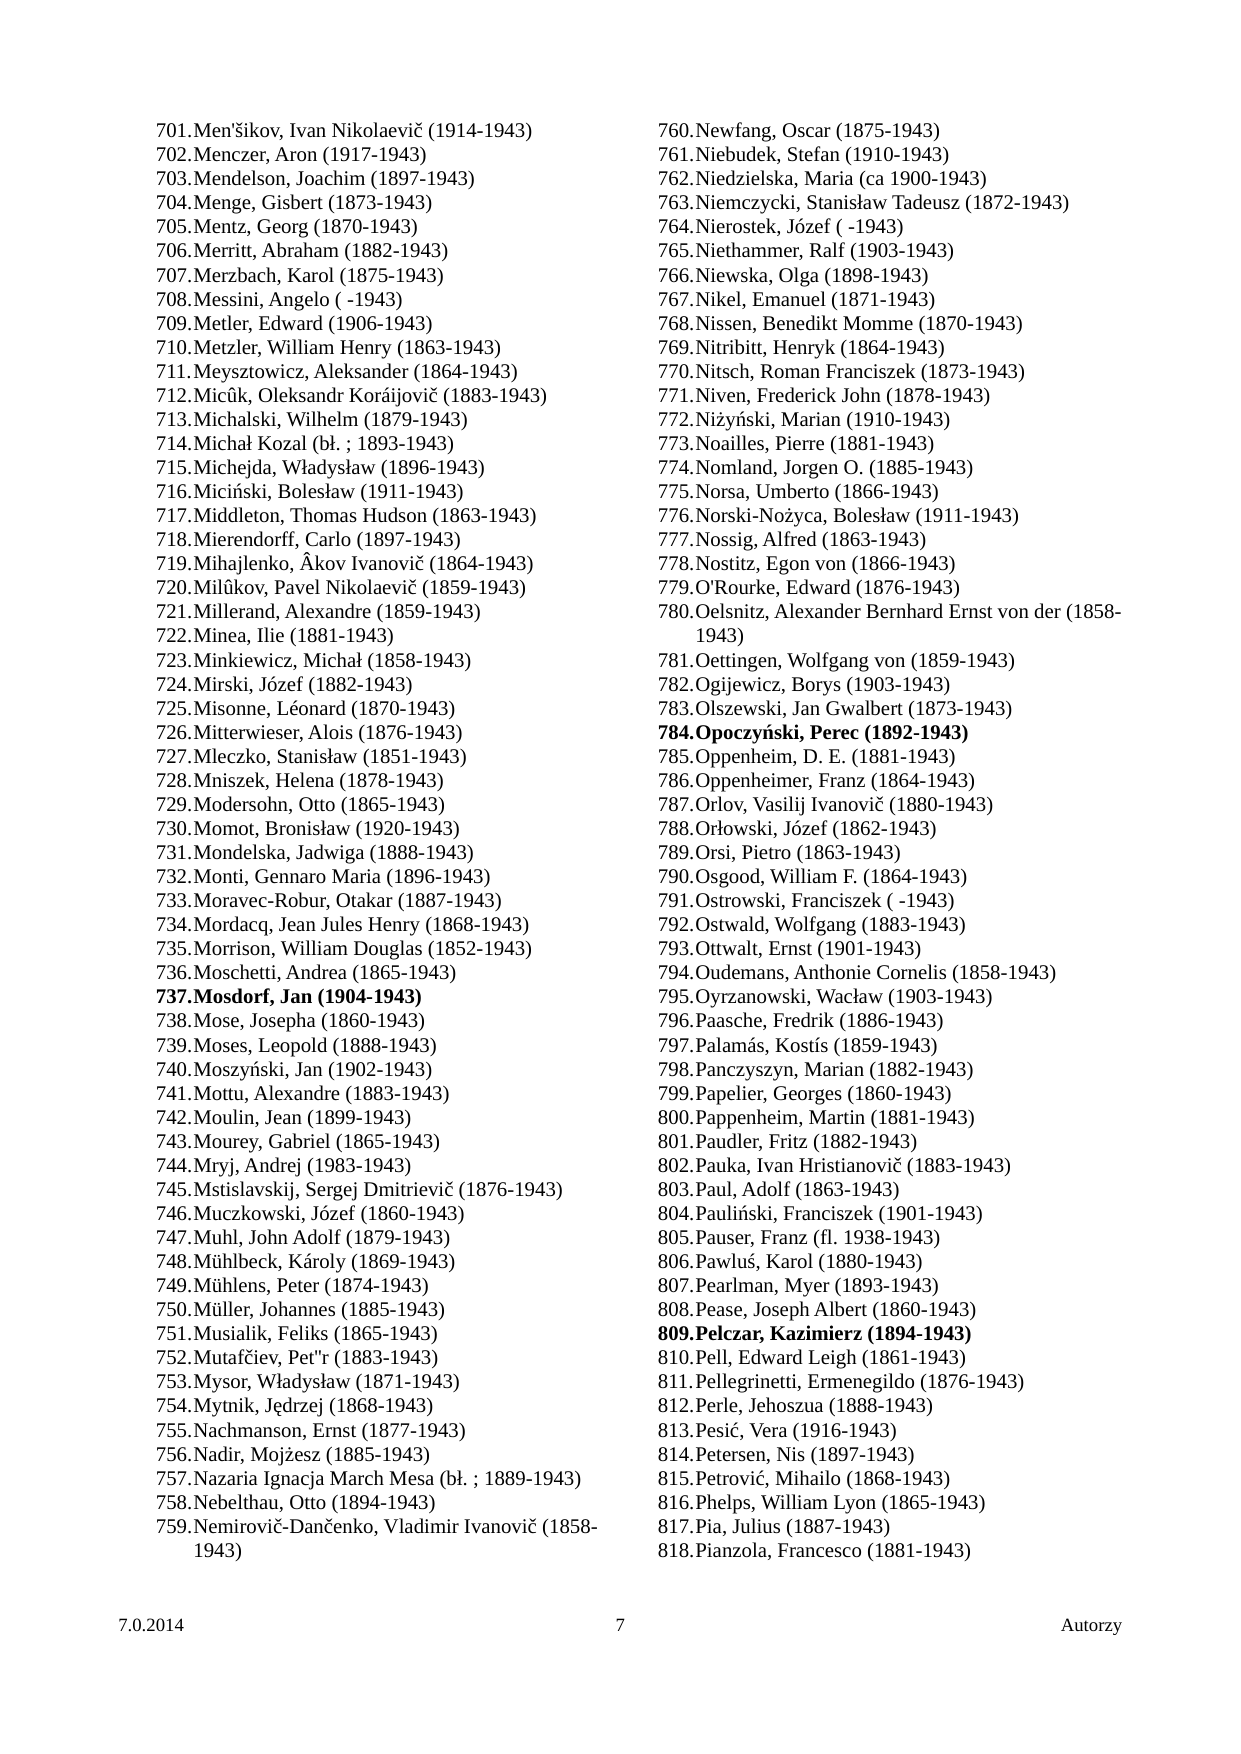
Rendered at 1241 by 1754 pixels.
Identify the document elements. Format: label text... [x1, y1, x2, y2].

list Pappenheim, Martin (1881-1943) [658, 1105, 1122, 1129]
list Menge, Gisbert (1873-1943) [156, 190, 620, 214]
list Newfang, Oscar (1875-1943) [658, 118, 1122, 142]
list Mottu, Alexandre (1883-1943) [156, 1081, 620, 1105]
list Pellegrinetti, Ermenegildo (1876-1943) [658, 1369, 1122, 1393]
list Mryj, Andrej (1983-1943) [156, 1153, 620, 1177]
list Paul, Adolf (1863-1943) [658, 1177, 1122, 1201]
list Ottwalt, Ernst (1901-1943) [658, 936, 1122, 960]
list Minkiewicz, Michał (1858-1943) [156, 647, 620, 672]
list Mstislavskij, Sergej Dmitrievič (1876-1943) [156, 1177, 620, 1201]
list Mutafčiev, Pet''r (1883-1943) [156, 1345, 620, 1369]
list Mose, Josepha (1860-1943) [156, 1008, 620, 1032]
list Panczyszyn, Marian (1882-1943) [658, 1057, 1122, 1081]
list Niemczycki, Stanisław Tadeusz (1872-1943) [658, 190, 1122, 214]
list Nebelthau, Otto (1894-1943) [156, 1490, 620, 1514]
list Musialik, Feliks (1865-1943) [156, 1321, 620, 1345]
list Nadir, Mojżesz (1885-1943) [156, 1442, 620, 1466]
list Noailles, Pierre (1881-1943) [658, 431, 1122, 455]
list Merzbach, Karol (1875-1943) [156, 262, 620, 287]
list Pawluś, Karol (1880-1943) [658, 1249, 1122, 1273]
list Mniszek, Helena (1878-1943) [156, 768, 620, 792]
list Moschetti, Andrea (1865-1943) [156, 960, 620, 984]
list Norski-Nożyca, Bolesław (1911-1943) [658, 503, 1122, 527]
list Ogijewicz, Borys (1903-1943) [658, 672, 1122, 696]
list Niedzielska, Maria (ca 1900-1943) [658, 166, 1122, 190]
list Middleton, Thomas Hudson (1863-1943) [156, 503, 620, 527]
list Mitterwieser, Alois (1876-1943) [156, 720, 620, 744]
list Moszyński, Jan (1902-1943) [156, 1057, 620, 1081]
list Nomland, Jorgen O. (1885-1943) [658, 455, 1122, 479]
list Micûk, Oleksandr Koráijovič (1883-1943) [156, 383, 620, 407]
list Orłowski, Józef (1862-1943) [658, 816, 1122, 840]
list Mysor, Władysław (1871-1943) [156, 1369, 620, 1393]
list Phelps, William Lyon (1865-1943) [658, 1490, 1122, 1514]
list Mordacq, Jean Jules Henry (1868-1943) [156, 912, 620, 936]
list Michejda, Władysław (1896-1943) [156, 455, 620, 479]
list Nachmanson, Ernst (1877-1943) [156, 1417, 620, 1442]
list Oppenheim, D. E. (1881-1943) [658, 744, 1122, 768]
list Mleczko, Stanisław (1851-1943) [156, 744, 620, 768]
list Nitsch, Roman Franciszek (1873-1943) [658, 359, 1122, 383]
list Morrison, William Douglas (1852-1943) [156, 936, 620, 960]
list Pease, Joseph Albert (1860-1943) [658, 1297, 1122, 1321]
list Monti, Gennaro Maria (1896-1943) [156, 864, 620, 888]
list Niethammer, Ralf (1903-1943) [658, 238, 1122, 262]
list Misonne, Léonard (1870-1943) [156, 696, 620, 720]
list Pia, Julius (1887-1943) [658, 1514, 1122, 1538]
list Osgood, William F. (1864-1943) [658, 864, 1122, 888]
list Nierostek, Józef ( -1943) [658, 214, 1122, 238]
list Nemirovič-Dančenko, Vladimir Ivanovič (1858-1943) [156, 1514, 620, 1562]
list Orsi, Pietro (1863-1943) [658, 840, 1122, 864]
list Muhl, John Adolf (1879-1943) [156, 1225, 620, 1249]
list Oudemans, Anthonie Cornelis (1858-1943) [658, 960, 1122, 984]
list Ostwald, Wolfgang (1883-1943) [658, 912, 1122, 936]
list Nossig, Alfred (1863-1943) [658, 527, 1122, 551]
list Metler, Edward (1906-1943) [156, 311, 620, 335]
list Minea, Ilie (1881-1943) [156, 623, 620, 647]
list Müller, Johannes (1885-1943) [156, 1297, 620, 1321]
list Petrović, Mihailo (1868-1943) [658, 1466, 1122, 1490]
list Niebudek, Stefan (1910-1943) [658, 142, 1122, 166]
list Pell, Edward Leigh (1861-1943) [658, 1345, 1122, 1369]
list Messini, Angelo ( -1943) [156, 287, 620, 311]
list Mirski, Józef (1882-1943) [156, 672, 620, 696]
list Pearlman, Myer (1893-1943) [658, 1273, 1122, 1297]
list Moses, Leopold (1888-1943) [156, 1032, 620, 1057]
list Mühlbeck, Károly (1869-1943) [156, 1249, 620, 1273]
list Mentz, Georg (1870-1943) [156, 214, 620, 238]
list Mihajlenko, Âkov Ivanovič (1864-1943) [156, 551, 620, 575]
list Millerand, Alexandre (1859-1943) [156, 599, 620, 623]
list Nitribitt, Henryk (1864-1943) [658, 335, 1122, 359]
list Niewska, Olga (1898-1943) [658, 262, 1122, 287]
list Michał Kozal (bł. ; 1893-1943) [156, 431, 620, 455]
list Opoczyński, Perec (1892-1943) [658, 720, 1122, 744]
list Papelier, Georges (1860-1943) [658, 1081, 1122, 1105]
list Paudler, Fritz (1882-1943) [658, 1129, 1122, 1153]
list Paasche, Fredrik (1886-1943) [658, 1008, 1122, 1032]
list Oelsnitz, Alexander Bernhard Ernst von der (1858-1943) [658, 599, 1122, 647]
list Mosdorf, Jan (1904-1943) [156, 984, 620, 1008]
list Mourey, Gabriel (1865-1943) [156, 1129, 620, 1153]
list Nikel, Emanuel (1871-1943) [658, 287, 1122, 311]
list O'Rourke, Edward (1876-1943) [658, 575, 1122, 599]
list Moravec-Robur, Otakar (1887-1943) [156, 888, 620, 912]
list Olszewski, Jan Gwalbert (1873-1943) [658, 696, 1122, 720]
list Michalski, Wilhelm (1879-1943) [156, 407, 620, 431]
list Momot, Bronisław (1920-1943) [156, 816, 620, 840]
list Men'šikov, Ivan Nikolaevič (1914-1943) [156, 118, 620, 142]
list Niżyński, Marian (1910-1943) [658, 407, 1122, 431]
list Norsa, Umberto (1866-1943) [658, 479, 1122, 503]
list Muczkowski, Józef (1860-1943) [156, 1201, 620, 1225]
list Merritt, Abraham (1882-1943) [156, 238, 620, 262]
list Oyrzanowski, Wacław (1903-1943) [658, 984, 1122, 1008]
list Modersohn, Otto (1865-1943) [156, 792, 620, 816]
list Mondelska, Jadwiga (1888-1943) [156, 840, 620, 864]
list Palamás, Kostís (1859-1943) [658, 1032, 1122, 1057]
list Mühlens, Peter (1874-1943) [156, 1273, 620, 1297]
list Niven, Frederick John (1878-1943) [658, 383, 1122, 407]
list Pauliński, Franciszek (1901-1943) [658, 1201, 1122, 1225]
list Nazaria Ignacja March Mesa (bł. ; 1889-1943) [156, 1466, 620, 1490]
list Pianzola, Francesco (1881-1943) [658, 1538, 1122, 1562]
list Mierendorff, Carlo (1897-1943) [156, 527, 620, 551]
list Mendelson, Joachim (1897-1943) [156, 166, 620, 190]
list Milûkov, Pavel Nikolaevič (1859-1943) [156, 575, 620, 599]
list Miciński, Bolesław (1911-1943) [156, 479, 620, 503]
list Pauka, Ivan Hristianovič (1883-1943) [658, 1153, 1122, 1177]
list Metzler, William Henry (1863-1943) [156, 335, 620, 359]
list Nissen, Benedikt Momme (1870-1943) [658, 311, 1122, 335]
list Perle, Jehoszua (1888-1943) [658, 1393, 1122, 1417]
list Orlov, Vasilij Ivanovič (1880-1943) [658, 792, 1122, 816]
list Mytnik, Jędrzej (1868-1943) [156, 1393, 620, 1417]
list Petersen, Nis (1897-1943) [658, 1442, 1122, 1466]
list Meysztowicz, Aleksander (1864-1943) [156, 359, 620, 383]
list Menczer, Aron (1917-1943) [156, 142, 620, 166]
list Ostrowski, Franciszek ( -1943) [658, 888, 1122, 912]
list Oettingen, Wolfgang von (1859-1943) [658, 647, 1122, 672]
list Pauser, Franz (fl. 1938-1943) [658, 1225, 1122, 1249]
list Nostitz, Egon von (1866-1943) [658, 551, 1122, 575]
list Oppenheimer, Franz (1864-1943) [658, 768, 1122, 792]
list Pelczar, Kazimierz (1894-1943) [658, 1321, 1122, 1345]
list Pesić, Vera (1916-1943) [658, 1417, 1122, 1442]
list Moulin, Jean (1899-1943) [156, 1105, 620, 1129]
